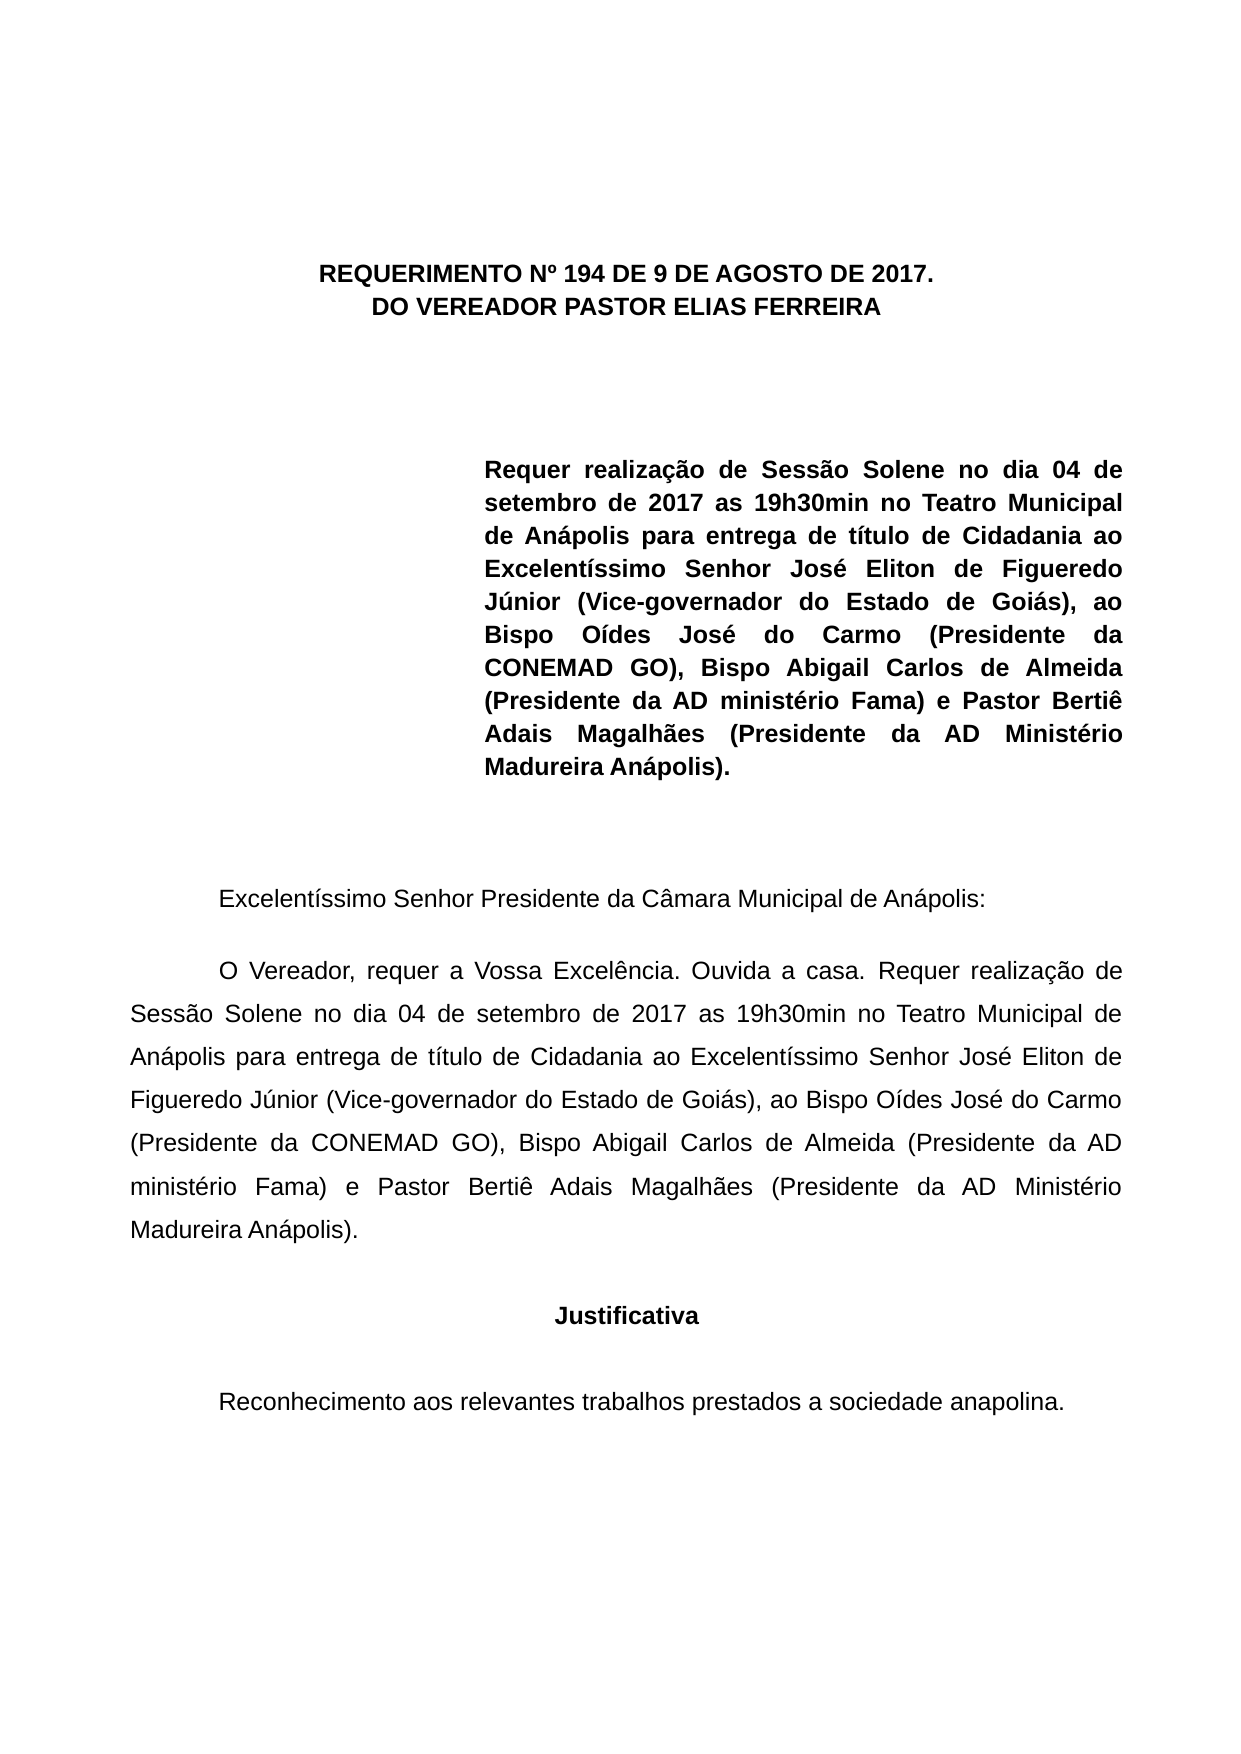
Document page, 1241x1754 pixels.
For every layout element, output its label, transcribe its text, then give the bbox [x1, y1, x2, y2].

text Justificativa [130, 1301, 1123, 1330]
text REQUERIMENTO Nº 194 DE 9 DE AGOSTO DE 2017. [130, 259, 1123, 288]
text Requer realização de Sessão Solene no dia 04 de setembro de 2017 as 19h30min no Teatro Municipal de Anápolis para entrega de título de Cidadania ao Excelentíssimo Senhor José Eliton de Figueredo Júnior (Vice-governador do Estado de Goiás), ao Bispo Oídes José do Carmo (Presidente da CONEMAD GO), Bispo Abigail Carlos de Almeida (Presidente da AD ministério Fama) e Pastor Bertiê Adais Magalhães (Presidente da AD Ministério Madureira Anápolis). [484, 455, 1123, 781]
text DO VEREADOR PASTOR ELIAS FERREIRA [130, 292, 1123, 321]
text Reconhecimento aos relevantes trabalhos prestados a sociedade anapolina. [130, 1387, 1123, 1416]
list O Vereador, requer a Vossa Excelência. Ouvida a casa. Requer realização de Sessão Solene no dia 04 de setembro de 2017 as 19h30min no Teatro Municipal de Anápolis para entrega de título de Cidadania ao Excelentíssimo Senhor José Eliton de Figueredo Júnior (Vice-governador do Estado de Goiás), ao Bispo Oídes José do Carmo (Presidente da CONEMAD GO), Bispo Abigail Carlos de Almeida (Presidente da AD ministério Fama) e Pastor Bertiê Adais Magalhães (Presidente da AD Ministério Madureira Anápolis). [130, 956, 1123, 1243]
text Excelentíssimo Senhor Presidente da Câmara Municipal de Anápolis: [130, 884, 1123, 913]
